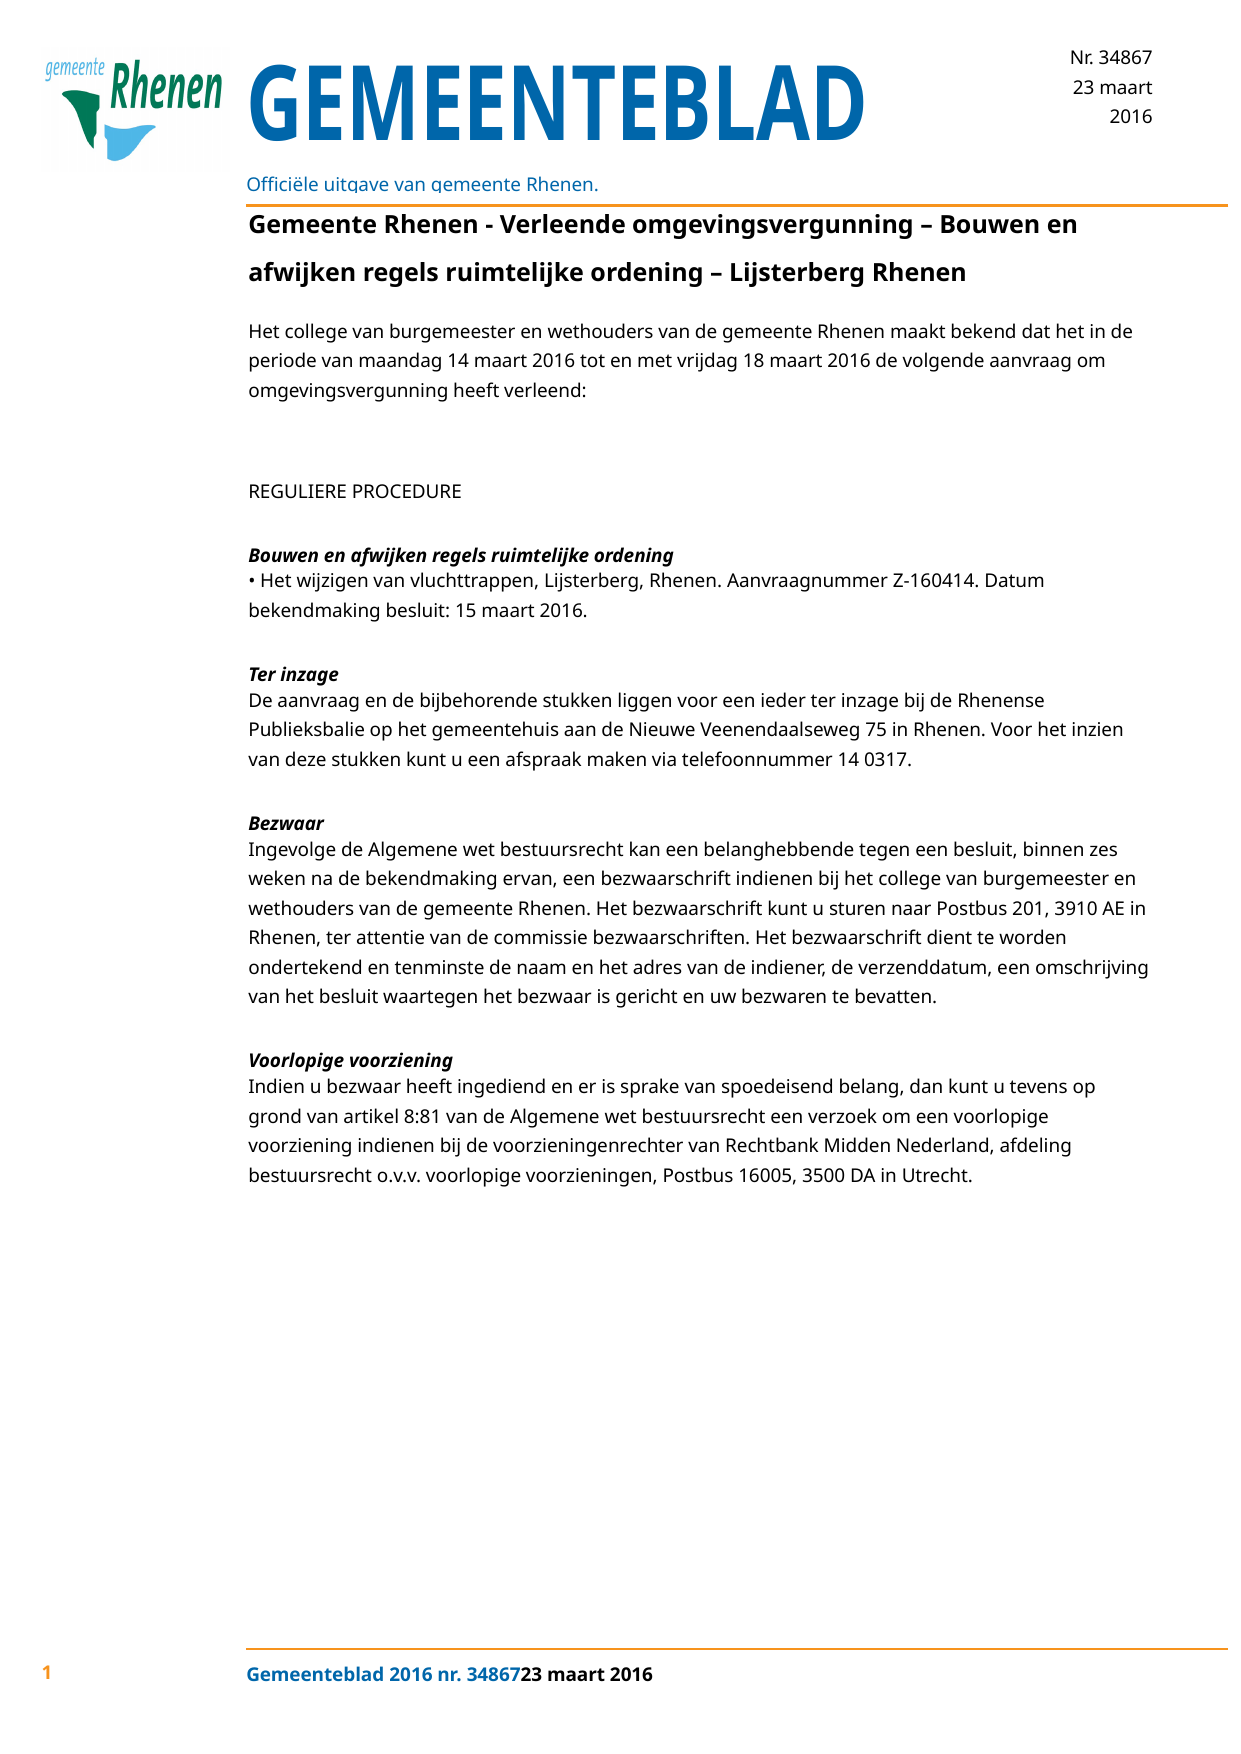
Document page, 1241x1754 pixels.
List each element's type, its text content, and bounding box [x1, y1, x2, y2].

text REGULIERE PROCEDURE [248, 478, 1152, 504]
text Het college van burgemeester en wethouders van de gemeente Rhenen maakt bekend dat het in de periode van maandag 14 maart 2016 tot en met vrijdag 18 maart 2016 de volgende aanvraag om omgevingsvergunning heeft verleend: [248, 318, 1152, 403]
text Ingevolge de Algemene wet bestuursrecht kan een belanghebbende tegen een besluit, binnen zes weken na de bekendmaking ervan, een bezwaarschrift indienen bij het college van burgemeester en wethouders van de gemeente Rhenen. Het bezwaarschrift kunt u sturen naar Postbus 201, 3910 AE in Rhenen, ter attentie van de commissie bezwaarschriften. Het bezwaarschrift dient te worden ondertekend en tenminste de naam en het adres van de indiener, de verzenddatum, een omschrijving van het besluit waartegen het bezwaar is gericht en uw bezwaren te bevatten. [248, 836, 1152, 1009]
picture [41, 47, 231, 172]
text • Het wijzigen van vluchttrappen, Lijsterberg, Rhenen. Aanvraagnummer Z-160414. Datum bekendmaking besluit: 15 maart 2016. [248, 568, 1152, 623]
text De aanvraag en de bijbehorende stukken liggen voor een ieder ter inzage bij de Rhenense Publieksbalie op het gemeentehuis aan de Nieuwe Veenendaalseweg 75 in Rhenen. Voor het inzien van deze stukken kunt u een afspraak maken via telefoonnummer 14 0317. [248, 687, 1152, 772]
text Bezwaar [248, 810, 1152, 836]
text Bouwen en afwijken regels ruimtelijke ordening [248, 542, 1152, 568]
text Indien u bezwaar heeft ingediend en er is sprake van spoedeisend belang, dan kunt u tevens op grond van artikel 8:81 van de Algemene wet bestuursrecht een verzoek om een voorlopige voorziening indienen bij de voorzieningenrechter van Rechtbank Midden Nederland, afdeling bestuursrecht o.v.v. voorlopige voorzieningen, Postbus 16005, 3500 DA in Utrecht. [248, 1073, 1152, 1188]
text Voorlopige voorziening [248, 1048, 1152, 1073]
text Ter inzage [248, 661, 1152, 687]
text Gemeente Rhenen - Verleende omgevingsvergunning – Bouwen en afwijken regels ruimtelijke ordening – Lijsterberg Rhenen [248, 207, 1152, 288]
